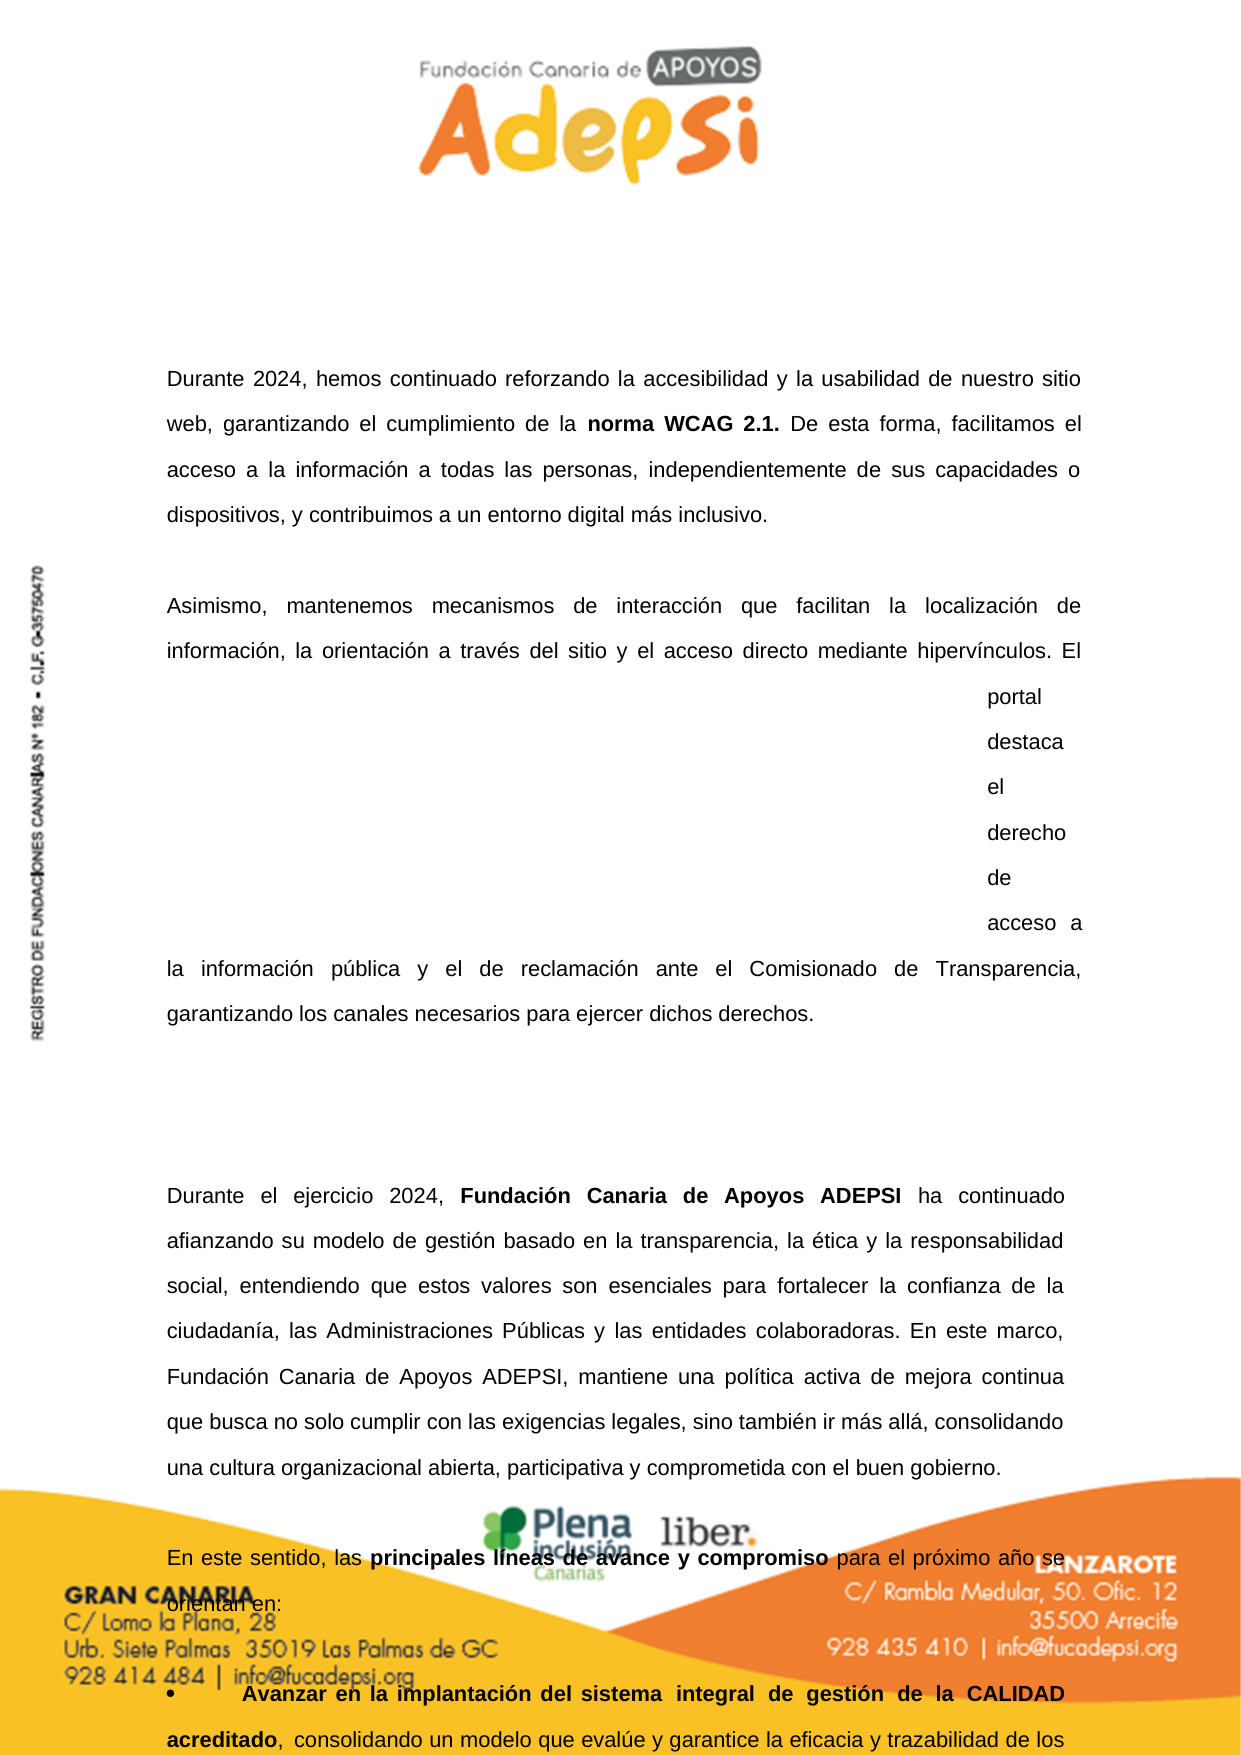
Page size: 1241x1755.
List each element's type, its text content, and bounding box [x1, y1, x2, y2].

text COMPROMISOS Y LÍNEAS DE MEJORA CONTINUA EN TRANSPARENCIA [182, 697, 972, 722]
